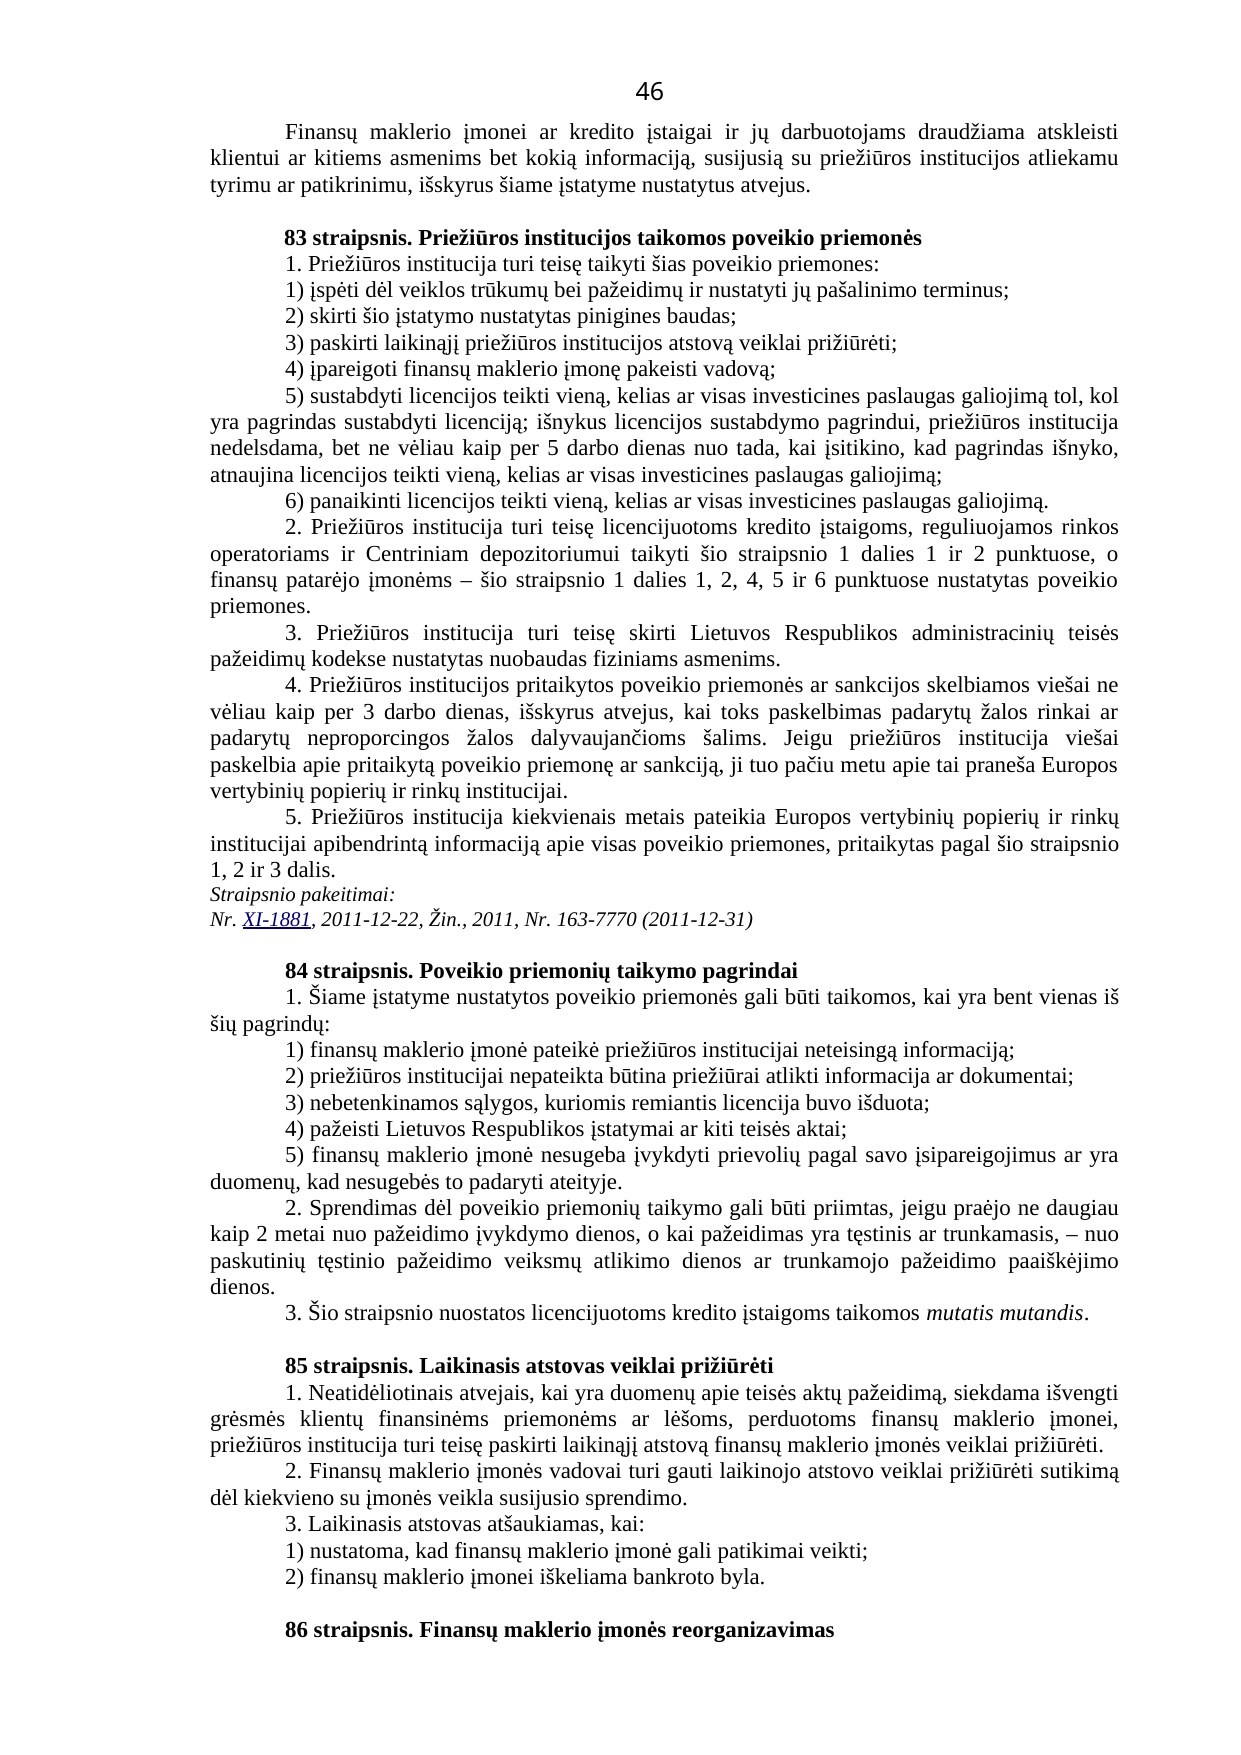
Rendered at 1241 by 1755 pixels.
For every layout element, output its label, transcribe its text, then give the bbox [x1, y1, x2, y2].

text 4) įpareigoti finansų maklerio įmonę pakeisti vadovą; [210, 355, 1120, 382]
text 4) pažeisti Lietuvos Respublikos įstatymai ar kiti teisės aktai; [210, 1115, 1120, 1141]
text 3. Laikinasis atstovas atšaukiamas, kai: [210, 1510, 1120, 1537]
text 84 straipsnis. Poveikio priemonių taikymo pagrindai [210, 957, 1120, 983]
text 2) finansų maklerio įmonei iškeliama bankroto byla. [210, 1563, 1120, 1589]
text 2. Sprendimas dėl poveikio priemonių taikymo gali būti priimtas, jeigu praėjo ne daugiau kaip 2 metai nuo pažeidimo įvykdymo dienos, o kai pažeidimas yra tęstinis ar trunkamasis, – nuo paskutinių tęstinio pažeidimo veiksmų atlikimo dienos ar trunkamojo pažeidimo paaiškėjimo dienos. [210, 1194, 1120, 1299]
text 1) finansų maklerio įmonė pateikė priežiūros institucijai neteisingą informaciją; [210, 1036, 1120, 1062]
text 86 straipsnis. Finansų maklerio įmonės reorganizavimas [210, 1616, 1120, 1642]
text 3. Šio straipsnio nuostatos licencijuotoms kredito įstaigoms taikomos mutatis mutandis. [210, 1299, 1120, 1326]
text 83 straipsnis. Priežiūros institucijos taikomos poveikio priemonės [284, 223, 1120, 250]
text 1. Šiame įstatyme nustatytos poveikio priemonės gali būti taikomos, kai yra bent vienas iš šių pagrindų: [210, 983, 1120, 1036]
text 3. Priežiūros institucija turi teisę skirti Lietuvos Respublikos administracinių teisės pažeidimų kodekse nustatytas nuobaudas fiziniams asmenims. [210, 619, 1120, 672]
text 1. Neatidėliotinais atvejais, kai yra duomenų apie teisės aktų pažeidimą, siekdama išvengti grėsmės klientų finansinėms priemonėms ar lėšoms, perduotoms finansų maklerio įmonei, priežiūros institucija turi teisę paskirti laikinąjį atstovą finansų maklerio įmonės veiklai prižiūrėti. [210, 1378, 1120, 1458]
text 1) įspėti dėl veiklos trūkumų bei pažeidimų ir nustatyti jų pašalinimo terminus; [210, 276, 1120, 303]
text 5) finansų maklerio įmonė nesugeba įvykdyti prievolių pagal savo įsipareigojimus ar yra duomenų, kad nesugebės to padaryti ateityje. [210, 1141, 1120, 1194]
text 3) nebetenkinamos sąlygos, kuriomis remiantis licencija buvo išduota; [210, 1089, 1120, 1115]
text Nr. XI-1881, 2011-12-22, Žin., 2011, Nr. 163-7770 (2011-12-31) [210, 906, 1120, 931]
text 2. Finansų maklerio įmonės vadovai turi gauti laikinojo atstovo veiklai prižiūrėti sutikimą dėl kiekvieno su įmonės veikla susijusio sprendimo. [210, 1458, 1120, 1510]
text 4. Priežiūros institucijos pritaikytos poveikio priemonės ar sankcijos skelbiamos viešai ne vėliau kaip per 3 darbo dienas, išskyrus atvejus, kai toks paskelbimas padarytų žalos rinkai ar padarytų neproporcingos žalos dalyvaujančioms šalims. Jeigu priežiūros institucija viešai paskelbia apie pritaikytą poveikio priemonę ar sankciją, ji tuo pačiu metu apie tai praneša Europos vertybinių popierių ir rinkų institucijai. [210, 672, 1120, 803]
text 5. Priežiūros institucija kiekvienais metais pateikia Europos vertybinių popierių ir rinkų institucijai apibendrintą informaciją apie visas poveikio priemones, pritaikytas pagal šio straipsnio 1, 2 ir 3 dalis. [210, 803, 1120, 882]
text 2. Priežiūros institucija turi teisę licencijuotoms kredito įstaigoms, reguliuojamos rinkos operatoriams ir Centriniam depozitoriumui taikyti šio straipsnio 1 dalies 1 ir 2 punktuose, o finansų patarėjo įmonėms – šio straipsnio 1 dalies 1, 2, 4, 5 ir 6 punktuose nustatytas poveikio priemones. [210, 513, 1120, 619]
text 5) sustabdyti licencijos teikti vieną, kelias ar visas investicines paslaugas galiojimą tol, kol yra pagrindas sustabdyti licenciją; išnykus licencijos sustabdymo pagrindui, priežiūros institucija nedelsdama, bet ne vėliau kaip per 5 darbo dienas nuo tada, kai įsitikino, kad pagrindas išnyko, atnaujina licencijos teikti vieną, kelias ar visas investicines paslaugas galiojimą; [210, 382, 1120, 487]
text 1) nustatoma, kad finansų maklerio įmonė gali patikimai veikti; [210, 1537, 1120, 1563]
text 3) paskirti laikinąjį priežiūros institucijos atstovą veiklai prižiūrėti; [210, 329, 1120, 355]
text 2) priežiūros institucijai nepateikta būtina priežiūrai atlikti informacija ar dokumentai; [210, 1062, 1120, 1089]
text 85 straipsnis. Laikinasis atstovas veiklai prižiūrėti [210, 1352, 1120, 1378]
text 1. Priežiūros institucija turi teisę taikyti šias poveikio priemones: [210, 250, 1120, 276]
text 6) panaikinti licencijos teikti vieną, kelias ar visas investicines paslaugas galiojimą. [210, 487, 1120, 513]
text Straipsnio pakeitimai: [210, 882, 1120, 906]
text Finansų maklerio įmonei ar kredito įstaigai ir jų darbuotojams draudžiama atskleisti klientui ar kitiems asmenims bet kokią informaciją, susijusią su priežiūros institucijos atliekamu tyrimu ar patikrinimu, išskyrus šiame įstatyme nustatytus atvejus. [210, 118, 1120, 197]
text 2) skirti šio įstatymo nustatytas pinigines baudas; [210, 303, 1120, 329]
